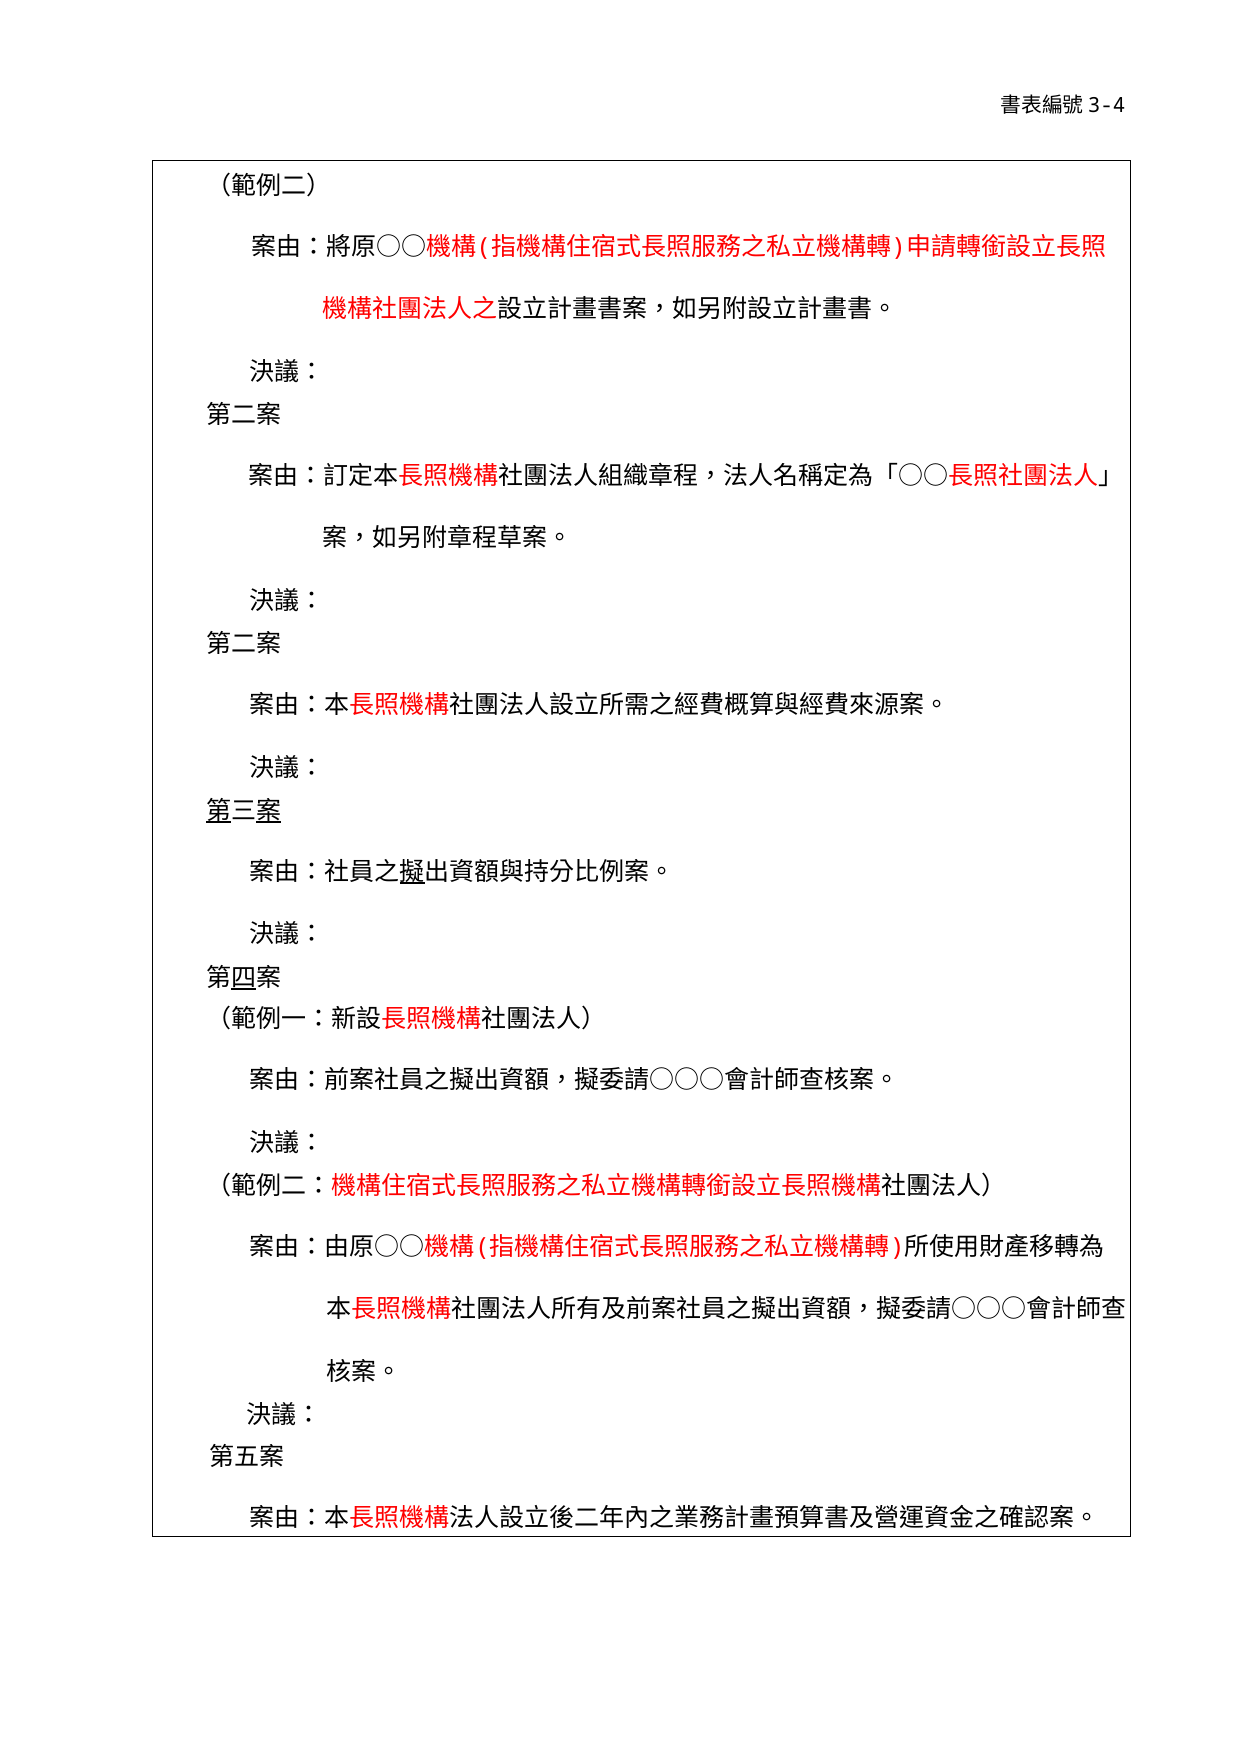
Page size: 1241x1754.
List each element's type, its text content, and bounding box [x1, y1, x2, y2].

table_header （範例二） 案由：將原○○機構(指機構住宿式長照服務之私立機構轉)申請轉銜設立長照機構社團法人之設立計畫書案，如另附設立計畫書。 決議： 第二案 案由：訂定本長照機構社團法人組織章程，法人名稱定為「○○長照社團法人」案，如另附章程草案。 決議： 第二案 案由：本長照機構社團法人設立所需之經費概算與經費來源案。 決議： 第三案 案由：社員之擬出資額與持分比例案。 決議： 第四案 （範例一：新設長照機構社團法人） 案由：前案社員之擬出資額，擬委請○○○會計師查核案。 決議： （範例二：機構住宿式長照服務之私立機構轉銜設立長照機構社團法人） 案由：由原○○機構(指機構住宿式長照服務之私立機構轉)所使用財產移轉為本長照機構社團法人所有及前案社員之擬出資額，擬委請○○○會計師查核案。 決議： 第五案 案由：本長照機構法人設立後二年內之業務計畫預算書及營運資金之確認案。 [153, 161, 1130, 1536]
